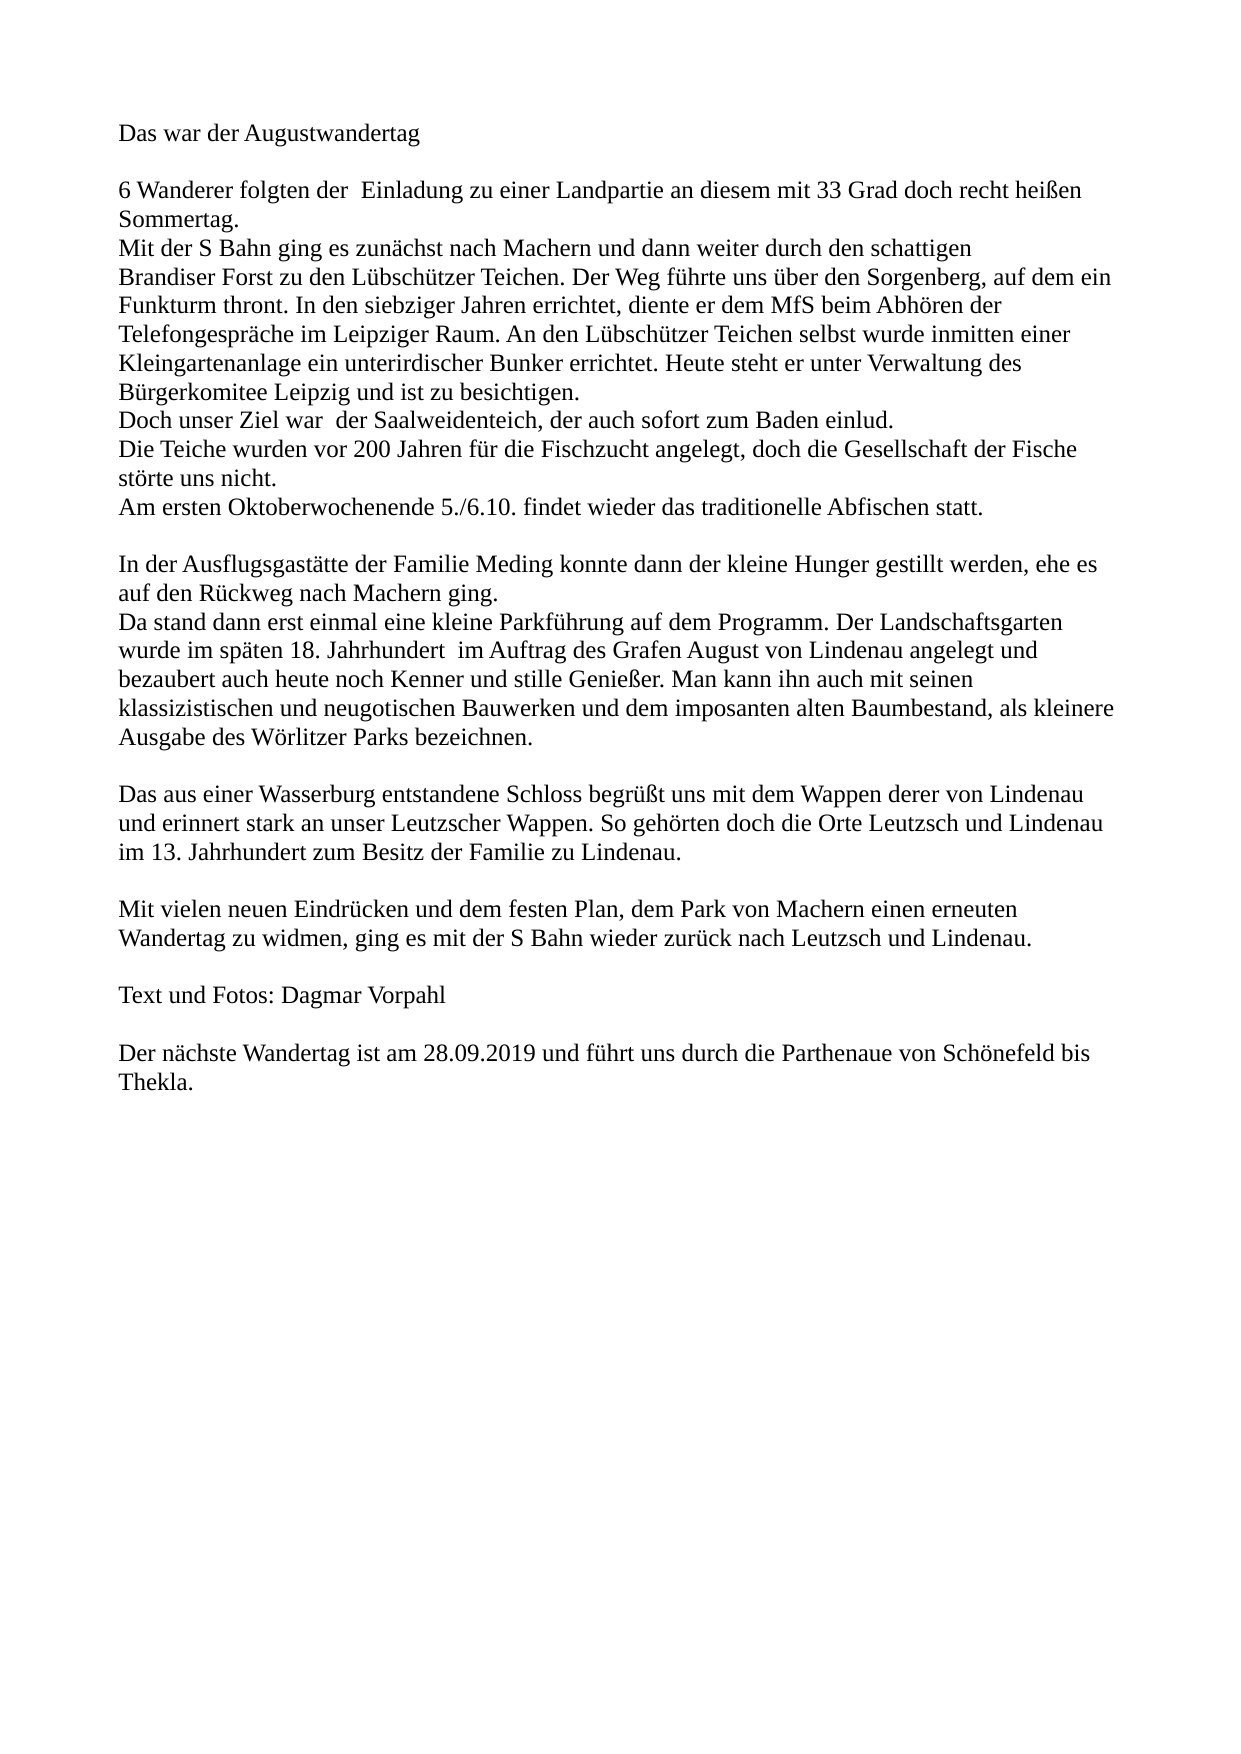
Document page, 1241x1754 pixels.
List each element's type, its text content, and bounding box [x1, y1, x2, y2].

text Mit vielen neuen Eindrücken und dem festen Plan, dem Park von Machern einen erneuten Wandertag zu widmen, ging es mit der S Bahn wieder zurück nach Leutzsch und Lindenau. [118, 894, 1122, 952]
text Der nächste Wandertag ist am 28.09.2019 und führt uns durch die Parthenaue von Schönefeld bis Thekla. [118, 1038, 1122, 1096]
text Das aus einer Wasserburg entstandene Schloss begrüßt uns mit dem Wappen derer von Lindenau und erinnert stark an unser Leutzscher Wappen. So gehörten doch die Orte Leutzsch und Lindenau im 13. Jahrhundert zum Besitz der Familie zu Lindenau. [118, 779, 1122, 866]
text In der Ausflugsgastätte der Familie Meding konnte dann der kleine Hunger gestillt werden, ehe es auf den Rückweg nach Machern ging. [118, 549, 1122, 607]
text Text und Fotos: Dagmar Vorpahl [118, 981, 1122, 1009]
text Doch unser Ziel war der Saalweidenteich, der auch sofort zum Baden einlud. [118, 406, 1122, 434]
text Am ersten Oktoberwochenende 5./6.10. findet wieder das traditionelle Abfischen statt. [118, 492, 1122, 521]
text Die Teiche wurden vor 200 Jahren für die Fischzucht angelegt, doch die Gesellschaft der Fische störte uns nicht. [118, 434, 1122, 492]
text Das war der Augustwandertag [118, 118, 1122, 147]
text Brandiser Forst zu den Lübschützer Teichen. Der Weg führte uns über den Sorgenberg, auf dem ein Funkturm thront. In den siebziger Jahren errichtet, diente er dem MfS beim Abhören der Telefongespräche im Leipziger Raum. An den Lübschützer Teichen selbst wurde inmitten einer Kleingartenanlage ein unterirdischer Bunker errichtet. Heute steht er unter Verwaltung des Bürgerkomitee Leipzig und ist zu besichtigen. [118, 262, 1122, 406]
text Mit der S Bahn ging es zunächst nach Machern und dann weiter durch den schattigen [118, 233, 1122, 262]
text 6 Wanderer folgten der Einladung zu einer Landpartie an diesem mit 33 Grad doch recht heißen Sommertag. [118, 176, 1122, 233]
text Da stand dann erst einmal eine kleine Parkführung auf dem Programm. Der Landschaftsgarten wurde im späten 18. Jahrhundert im Auftrag des Grafen August von Lindenau angelegt und bezaubert auch heute noch Kenner und stille Genießer. Man kann ihn auch mit seinen klassizistischen und neugotischen Bauwerken und dem imposanten alten Baumbestand, als kleinere Ausgabe des Wörlitzer Parks bezeichnen. [118, 607, 1122, 751]
